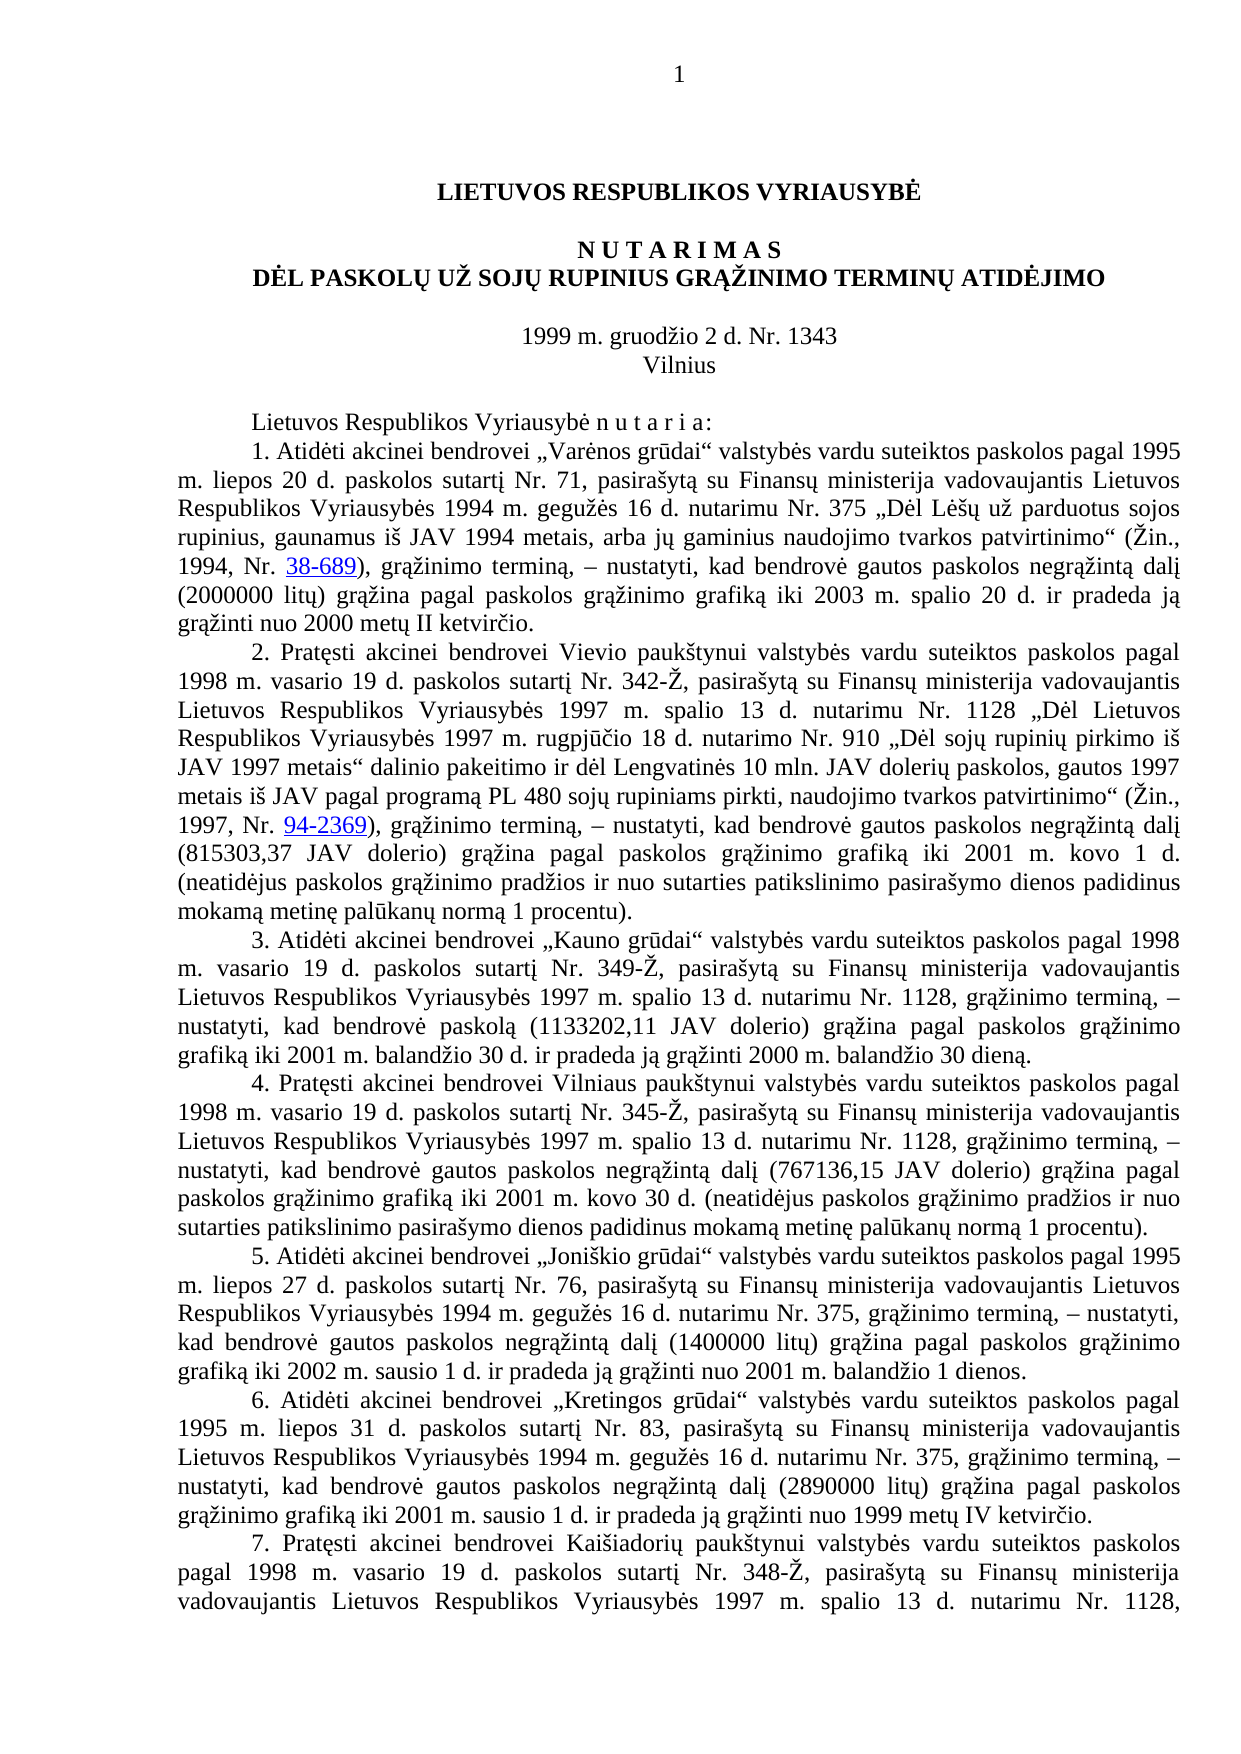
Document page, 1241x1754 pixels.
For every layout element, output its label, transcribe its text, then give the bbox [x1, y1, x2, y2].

text 4. Pratęsti akcinei bendrovei Vilniaus paukštynui valstybės vardu suteiktos paskolos pagal 1998 m. vasario 19 d. paskolos sutartį Nr. 345-Ž, pasirašytą su Finansų ministerija vadovaujantis Lietuvos Respublikos Vyriausybės 1997 m. spalio 13 d. nutarimu Nr. 1128, grąžinimo terminą, – nustatyti, kad bendrovė gautos paskolos negrąžintą dalį (767136,15 JAV dolerio) grąžina pagal paskolos grąžinimo grafiką iki 2001 m. kovo 30 d. (neatidėjus paskolos grąžinimo pradžios ir nuo sutarties patikslinimo pasirašymo dienos padidinus mokamą metinę palūkanų normą 1 procentu). [177, 1068, 1181, 1241]
text DĖL PASKOLŲ UŽ SOJŲ RUPINIUS GRĄŽINIMO TERMINŲ ATIDĖJIMO [177, 263, 1181, 292]
text Vilnius [177, 350, 1181, 378]
text 1999 m. gruodžio 2 d. Nr. 1343 [177, 321, 1181, 350]
text 6. Atidėti akcinei bendrovei „Kretingos grūdai“ valstybės vardu suteiktos paskolos pagal 1995 m. liepos 31 d. paskolos sutartį Nr. 83, pasirašytą su Finansų ministerija vadovaujantis Lietuvos Respublikos Vyriausybės 1994 m. gegužės 16 d. nutarimu Nr. 375, grąžinimo terminą, – nustatyti, kad bendrovė gautos paskolos negrąžintą dalį (2890000 litų) grąžina pagal paskolos grąžinimo grafiką iki 2001 m. sausio 1 d. ir pradeda ją grąžinti nuo 1999 metų IV ketvirčio. [177, 1385, 1181, 1528]
text 7. Pratęsti akcinei bendrovei Kaišiadorių paukštynui valstybės vardu suteiktos paskolos pagal 1998 m. vasario 19 d. paskolos sutartį Nr. 348-Ž, pasirašytą su Finansų ministerija vadovaujantis Lietuvos Respublikos Vyriausybės 1997 m. spalio 13 d. nutarimu Nr. 1128, [177, 1528, 1181, 1615]
text 3. Atidėti akcinei bendrovei „Kauno grūdai“ valstybės vardu suteiktos paskolos pagal 1998 m. vasario 19 d. paskolos sutartį Nr. 349-Ž, pasirašytą su Finansų ministerija vadovaujantis Lietuvos Respublikos Vyriausybės 1997 m. spalio 13 d. nutarimu Nr. 1128, grąžinimo terminą, – nustatyti, kad bendrovė paskolą (1133202,11 JAV dolerio) grąžina pagal paskolos grąžinimo grafiką iki 2001 m. balandžio 30 d. ir pradeda ją grąžinti 2000 m. balandžio 30 dieną. [177, 925, 1181, 1068]
text N U T A R I M A S [177, 235, 1181, 263]
text Lietuvos Respublikos Vyriausybė nutaria: [177, 407, 1181, 436]
text 2. Pratęsti akcinei bendrovei Vievio paukštynui valstybės vardu suteiktos paskolos pagal 1998 m. vasario 19 d. paskolos sutartį Nr. 342-Ž, pasirašytą su Finansų ministerija vadovaujantis Lietuvos Respublikos Vyriausybės 1997 m. spalio 13 d. nutarimu Nr. 1128 „Dėl Lietuvos Respublikos Vyriausybės 1997 m. rugpjūčio 18 d. nutarimo Nr. 910 „Dėl sojų rupinių pirkimo iš JAV 1997 metais“ dalinio pakeitimo ir dėl Lengvatinės 10 mln. JAV dolerių paskolos, gautos 1997 metais iš JAV pagal programą PL 480 sojų rupiniams pirkti, naudojimo tvarkos patvirtinimo“ (Žin., 1997, Nr. 94-2369), grąžinimo terminą, – nustatyti, kad bendrovė gautos paskolos negrąžintą dalį (815303,37 JAV dolerio) grąžina pagal paskolos grąžinimo grafiką iki 2001 m. kovo 1 d. (neatidėjus paskolos grąžinimo pradžios ir nuo sutarties patikslinimo pasirašymo dienos padidinus mokamą metinę palūkanų normą 1 procentu). [177, 637, 1181, 925]
text LIETUVOS RESPUBLIKOS VYRIAUSYBĖ [177, 177, 1181, 206]
text 1. Atidėti akcinei bendrovei „Varėnos grūdai“ valstybės vardu suteiktos paskolos pagal 1995 m. liepos 20 d. paskolos sutartį Nr. 71, pasirašytą su Finansų ministerija vadovaujantis Lietuvos Respublikos Vyriausybės 1994 m. gegužės 16 d. nutarimu Nr. 375 „Dėl Lėšų už parduotus sojos rupinius, gaunamus iš JAV 1994 metais, arba jų gaminius naudojimo tvarkos patvirtinimo“ (Žin., 1994, Nr. 38-689), grąžinimo terminą, – nustatyti, kad bendrovė gautos paskolos negrąžintą dalį (2000000 litų) grąžina pagal paskolos grąžinimo grafiką iki 2003 m. spalio 20 d. ir pradeda ją grąžinti nuo 2000 metų II ketvirčio. [177, 436, 1181, 637]
text 5. Atidėti akcinei bendrovei „Joniškio grūdai“ valstybės vardu suteiktos paskolos pagal 1995 m. liepos 27 d. paskolos sutartį Nr. 76, pasirašytą su Finansų ministerija vadovaujantis Lietuvos Respublikos Vyriausybės 1994 m. gegužės 16 d. nutarimu Nr. 375, grąžinimo terminą, – nustatyti, kad bendrovė gautos paskolos negrąžintą dalį (1400000 litų) grąžina pagal paskolos grąžinimo grafiką iki 2002 m. sausio 1 d. ir pradeda ją grąžinti nuo 2001 m. balandžio 1 dienos. [177, 1241, 1181, 1385]
